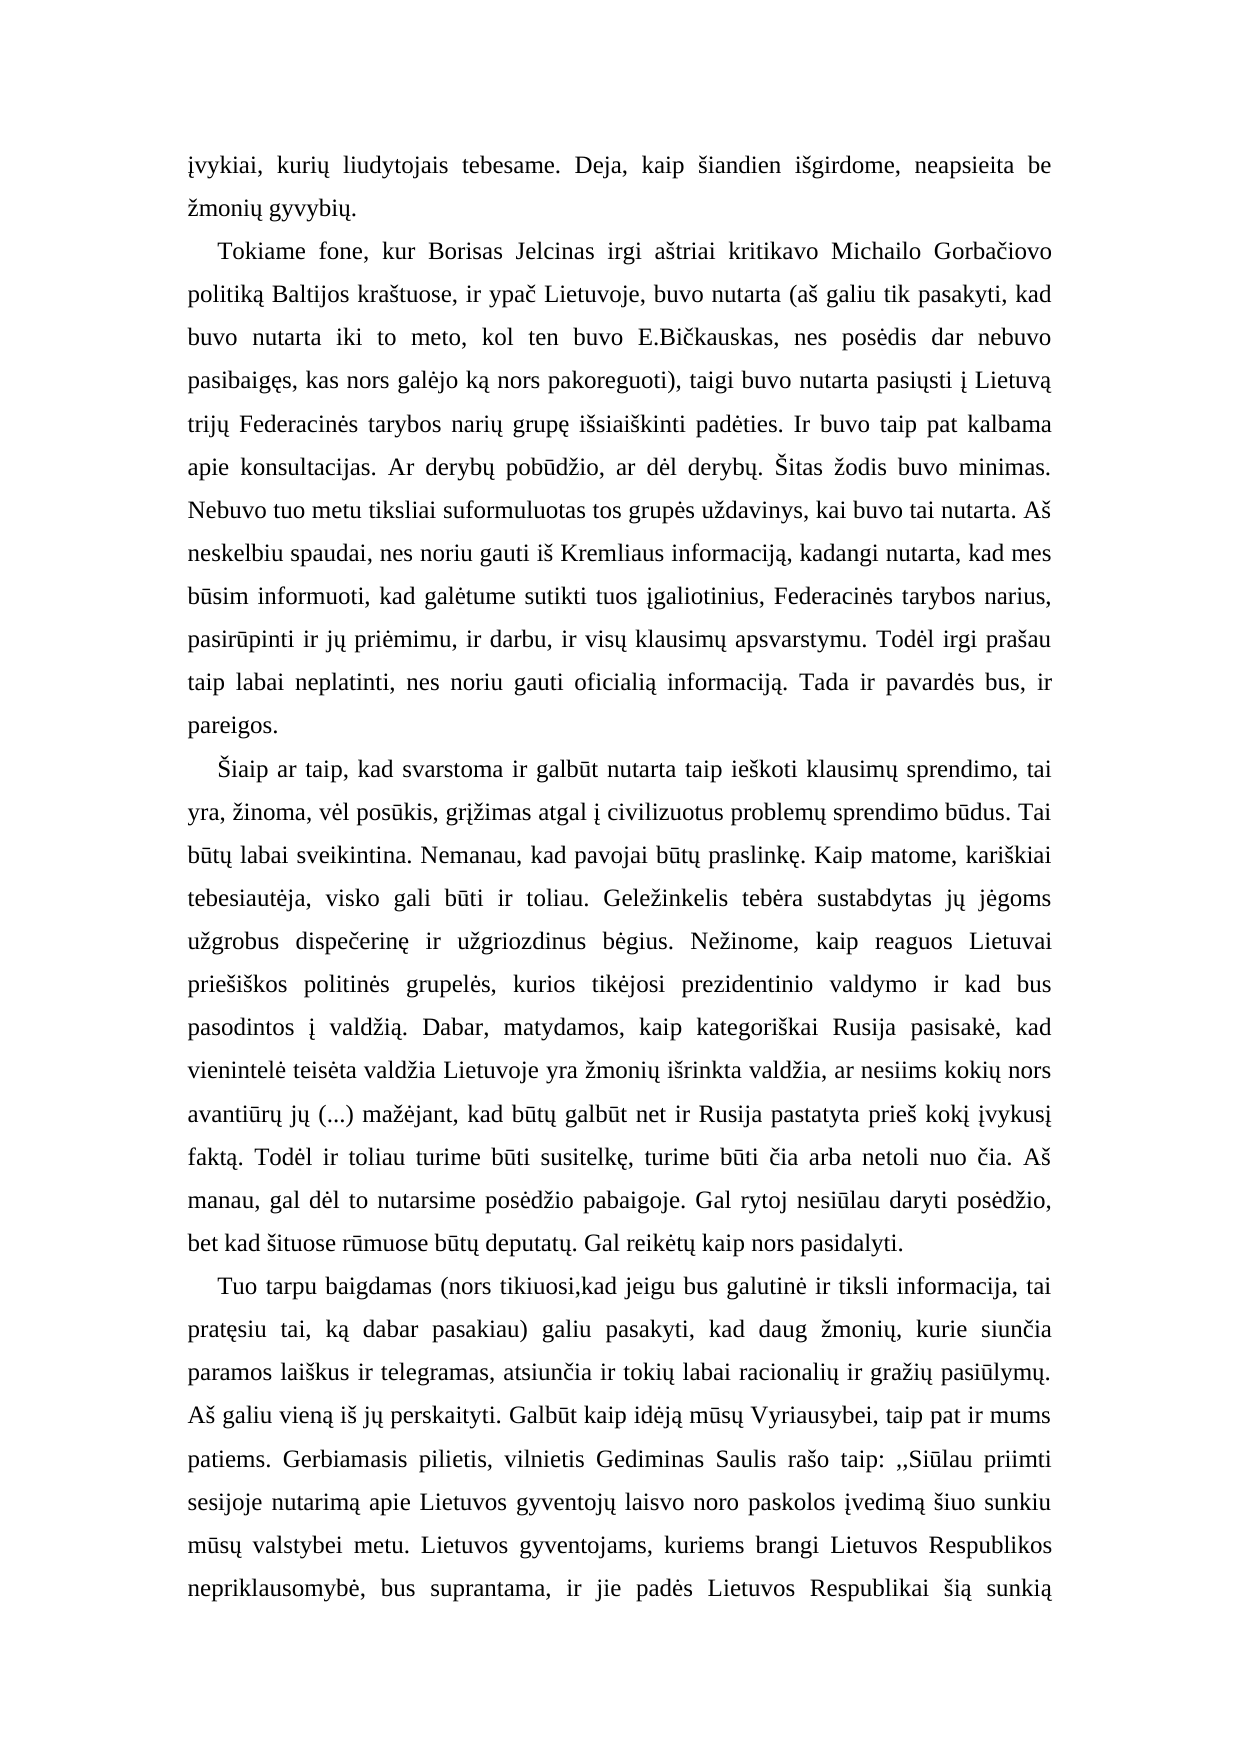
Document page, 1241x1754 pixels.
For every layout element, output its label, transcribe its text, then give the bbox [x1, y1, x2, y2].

text įvykiai, kurių liudytojais tebesame. Deja, kaip šiandien išgirdome, neapsieita be žmonių gyvybių. [187, 150, 1053, 222]
text Tokiame fone, kur Borisas Jelcinas irgi aštriai kritikavo Michailo Gorbačiovo politiką Baltijos kraštuose, ir ypač Lietuvoje, buvo nutarta (aš galiu tik pasakyti, kad buvo nutarta iki to meto, kol ten buvo E.Bičkauskas, nes posėdis dar nebuvo pasibaigęs, kas nors galėjo ką nors pakoreguoti), taigi buvo nutarta pasiųsti į Lietuvą trijų Federacinės tarybos narių grupę išsiaiškinti padėties. Ir buvo taip pat kalbama apie konsultacijas. Ar derybų pobūdžio, ar dėl derybų. Šitas žodis buvo minimas. Nebuvo tuo metu tiksliai suformuluotas tos grupės uždavinys, kai buvo tai nutarta. Aš neskelbiu spaudai, nes noriu gauti iš Kremliaus informaciją, kadangi nutarta, kad mes būsim informuoti, kad galėtume sutikti tuos įgaliotinius, Federacinės tarybos narius, pasirūpinti ir jų priėmimu, ir darbu, ir visų klausimų apsvarstymu. Todėl irgi prašau taip labai neplatinti, nes noriu gauti oficialią informaciją. Tada ir pavardės bus, ir pareigos. [187, 236, 1053, 739]
text Šiaip ar taip, kad svarstoma ir galbūt nutarta taip ieškoti klausimų sprendimo, tai yra, žinoma, vėl posūkis, grįžimas atgal į civilizuotus problemų sprendimo būdus. Tai būtų labai sveikintina. Nemanau, kad pavojai būtų praslinkę. Kaip matome, kariškiai tebesiautėja, visko gali būti ir toliau. Geležinkelis tebėra sustabdytas jų jėgoms užgrobus dispečerinę ir užgriozdinus bėgius. Nežinome, kaip reaguos Lietuvai priešiškos politinės grupelės, kurios tikėjosi prezidentinio valdymo ir kad bus pasodintos į valdžią. Dabar, matydamos, kaip kategoriškai Rusija pasisakė, kad vienintelė teisėta valdžia Lietuvoje yra žmonių išrinkta valdžia, ar nesiims kokių nors avantiūrų jų (...) mažėjant, kad būtų galbūt net ir Rusija pastatyta prieš kokį įvykusį faktą. Todėl ir toliau turime būti susitelkę, turime būti čia arba netoli nuo čia. Aš manau, gal dėl to nutarsime posėdžio pabaigoje. Gal rytoj nesiūlau daryti posėdžio, bet kad šituose rūmuose būtų deputatų. Gal reikėtų kaip nors pasidalyti. [187, 754, 1053, 1257]
text Tuo tarpu baigdamas (nors tikiuosi,kad jeigu bus galutinė ir tiksli informacija, tai pratęsiu tai, ką dabar pasakiau) galiu pasakyti, kad daug žmonių, kurie siunčia paramos laiškus ir telegramas, atsiunčia ir tokių labai racionalių ir gražių pasiūlymų. Aš galiu vieną iš jų perskaityti. Galbūt kaip idėją mūsų Vyriausybei, taip pat ir mums patiems. Gerbiamasis pilietis, vilnietis Gediminas Saulis rašo taip: ,,Siūlau priimti sesijoje nutarimą apie Lietuvos gyventojų laisvo noro paskolos įvedimą šiuo sunkiu mūsų valstybei metu. Lietuvos gyventojams, kuriems brangi Lietuvos Respublikos nepriklausomybė, bus suprantama, ir jie padės Lietuvos Respublikai šią sunkią [187, 1271, 1053, 1602]
